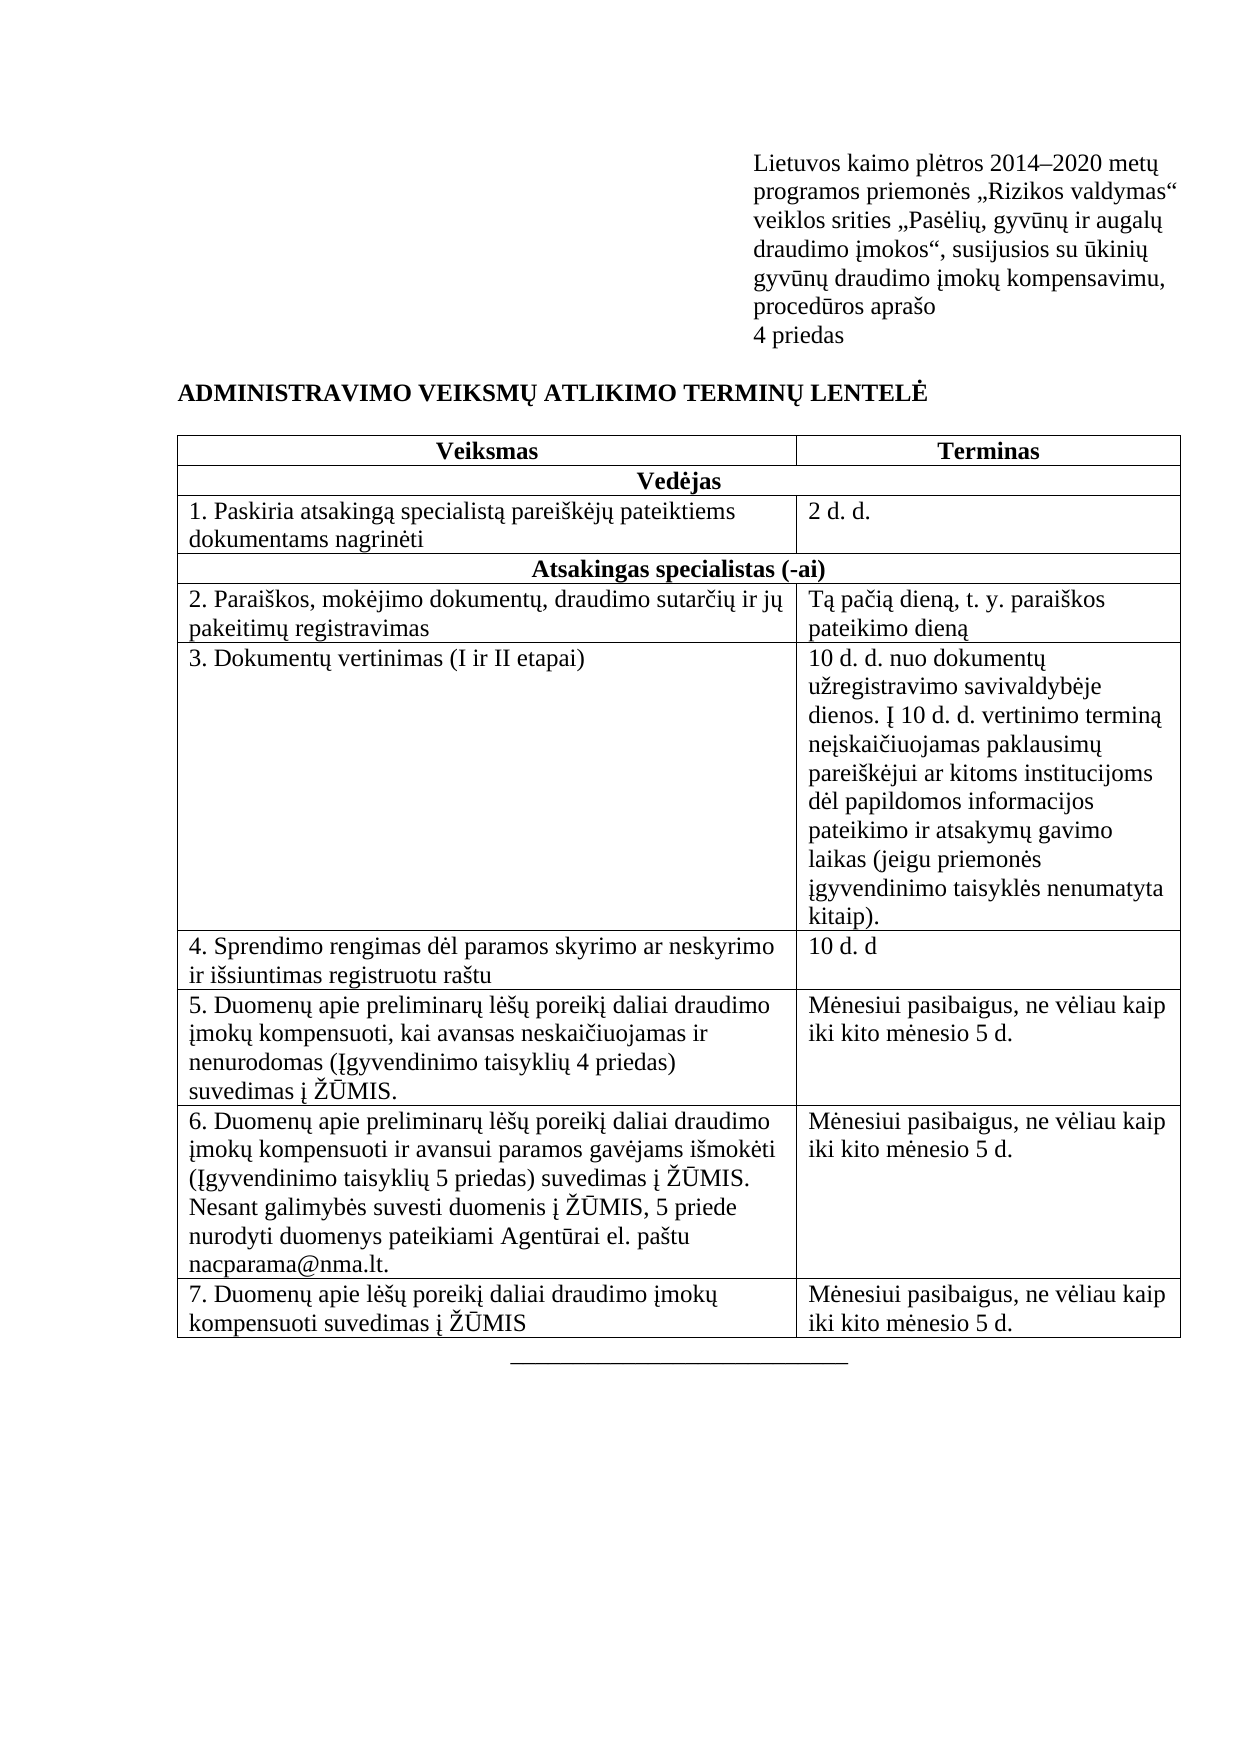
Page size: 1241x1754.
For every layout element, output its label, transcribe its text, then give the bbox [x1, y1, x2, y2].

table_cell Mėnesiui pasibaigus, ne vėliau kaip iki kito mėnesio 5 d. [797, 1279, 1180, 1337]
table_cell 3. Dokumentų vertinimas (I ir II etapai) [178, 643, 796, 930]
text ___________________________ [177, 1338, 1181, 1367]
table_header Terminas [797, 436, 1180, 465]
table_cell 5. Duomenų apie preliminarų lėšų poreikį daliai draudimo įmokų kompensuoti, kai avansas neskaičiuojamas ir nenurodomas (Įgyvendinimo taisyklių 4 priedas) suvedimas į ŽŪMIS. [178, 990, 796, 1105]
table_header Veiksmas [178, 436, 796, 465]
table_cell Atsakingas specialistas (-ai) [178, 554, 1180, 583]
table_cell Mėnesiui pasibaigus, ne vėliau kaip iki kito mėnesio 5 d. [797, 990, 1180, 1105]
table_cell 2. Paraiškos, mokėjimo dokumentų, draudimo sutarčių ir jų pakeitimų registravimas [178, 584, 796, 642]
text Lietuvos kaimo plėtros 2014–2020 metų programos priemonės „Rizikos valdymas“ veiklos srities „Pasėlių, gyvūnų ir augalų draudimo įmokos“, susijusios su ūkinių gyvūnų draudimo įmokų kompensavimu, procedūros aprašo [753, 148, 1181, 320]
table_cell 1. Paskiria atsakingą specialistą pareiškėjų pateiktiems dokumentams nagrinėti [178, 496, 796, 553]
table_cell 10 d. d. nuo dokumentų užregistravimo savivaldybėje dienos. Į 10 d. d. vertinimo terminą neįskaičiuojamas paklausimų pareiškėjui ar kitoms institucijoms dėl papildomos informacijos pateikimo ir atsakymų gavimo laikas (jeigu priemonės įgyvendinimo taisyklės nenumatyta kitaip). [797, 643, 1180, 930]
table_cell Tą pačią dieną, t. y. paraiškos pateikimo dieną [797, 584, 1180, 642]
text ADMINISTRAVIMO VEIKSMŲ ATLIKIMO TERMINŲ LENTELĖ [177, 378, 1181, 406]
table_cell 4. Sprendimo rengimas dėl paramos skyrimo ar neskyrimo ir išsiuntimas registruotu raštu [178, 931, 796, 989]
table_cell 2 d. d. [797, 496, 1180, 553]
table_cell Vedėjas [178, 466, 1180, 495]
table_cell 7. Duomenų apie lėšų poreikį daliai draudimo įmokų kompensuoti suvedimas į ŽŪMIS [178, 1279, 796, 1337]
table_cell 10 d. d [797, 931, 1180, 989]
table_cell 6. Duomenų apie preliminarų lėšų poreikį daliai draudimo įmokų kompensuoti ir avansui paramos gavėjams išmokėti (Įgyvendinimo taisyklių 5 priedas) suvedimas į ŽŪMIS. Nesant galimybės suvesti duomenis į ŽŪMIS, 5 priede nurodyti duomenys pateikiami Agentūrai el. paštu nacparama@nma.lt. [178, 1106, 796, 1278]
table_cell Mėnesiui pasibaigus, ne vėliau kaip iki kito mėnesio 5 d. [797, 1106, 1180, 1278]
text 4 priedas [753, 320, 1181, 349]
